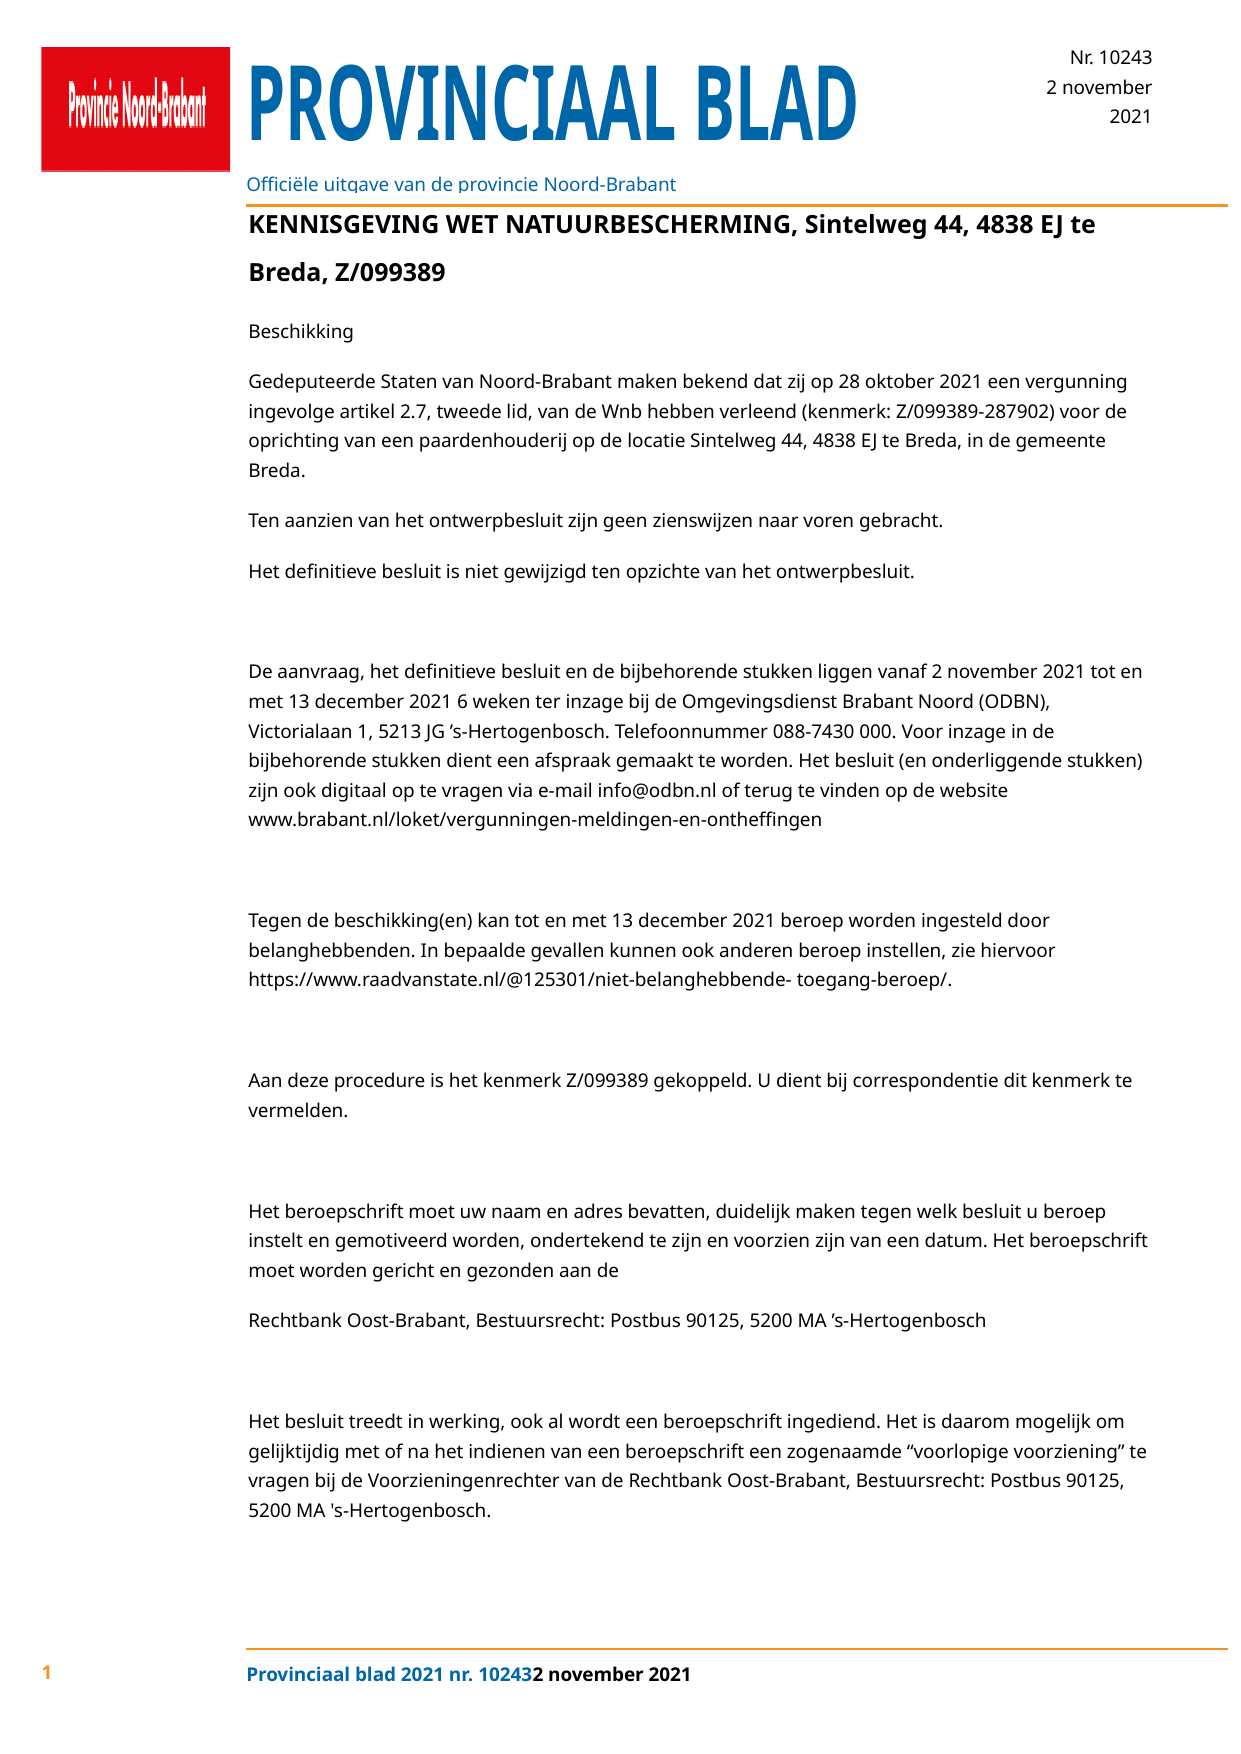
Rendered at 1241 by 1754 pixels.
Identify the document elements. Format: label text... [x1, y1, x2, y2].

text Beschikking [248, 318, 1152, 344]
text Ten aanzien van het ontwerpbesluit zijn geen zienswijzen naar voren gebracht. [248, 507, 1152, 533]
text De aanvraag, het definitieve besluit en de bijbehorende stukken liggen vanaf 2 november 2021 tot en met 13 december 2021 6 weken ter inzage bij de Omgevingsdienst Brabant Noord (ODBN), Victorialaan 1, 5213 JG ’s-Hertogenbosch. Telefoonnummer 088-7430 000. Voor inzage in de bijbehorende stukken dient een afspraak gemaakt te worden. Het besluit (en onderliggende stukken) zijn ook digitaal op te vragen via e-mail info@odbn.nl of terug te vinden op de website www.brabant.nl/loket/vergunningen-meldingen-en-ontheffingen [248, 659, 1152, 832]
text Gedeputeerde Staten van Noord-Brabant maken bekend dat zij op 28 oktober 2021 een vergunning ingevolge artikel 2.7, tweede lid, van de Wnb hebben verleend (kenmerk: Z/099389-287902) voor de oprichting van een paardenhouderij op de locatie Sintelweg 44, 4838 EJ te Breda, in de gemeente Breda. [248, 368, 1152, 483]
text Aan deze procedure is het kenmerk Z/099389 gekoppeld. U dient bij correspondentie dit kenmerk te vermelden. [248, 1067, 1152, 1123]
text KENNISGEVING WET NATUURBESCHERMING, Sintelweg 44, 4838 EJ te Breda, Z/099389 [248, 207, 1152, 288]
text Het definitieve besluit is niet gewijzigd ten opzichte van het ontwerpbesluit. [248, 558, 1152, 584]
text Het besluit treedt in werking, ook al wordt een beroepschrift ingediend. Het is daarom mogelijk om gelijktijdig met of na het indienen van een beroepschrift een zogenaamde “voorlopige voorziening” te vragen bij de Voorzieningenrechter van de Rechtbank Oost-Brabant, Bestuursrecht: Postbus 90125, 5200 MA 's-Hertogenbosch. [248, 1408, 1152, 1523]
text Rechtbank Oost-Brabant, Bestuursrecht: Postbus 90125, 5200 MA ’s-Hertogenbosch [248, 1307, 1152, 1333]
text Tegen de beschikking(en) kan tot en met 13 december 2021 beroep worden ingesteld door belanghebbenden. In bepaalde gevallen kunnen ook anderen beroep instellen, zie hiervoor https://www.raadvanstate.nl/@125301/niet-belanghebbende- toegang-beroep/. [248, 907, 1152, 992]
picture [41, 47, 231, 172]
text Het beroepschrift moet uw naam en adres bevatten, duidelijk maken tegen welk besluit u beroep instelt en gemotiveerd worden, ondertekend te zijn en voorzien zijn van een datum. Het beroepschrift moet worden gericht en gezonden aan de [248, 1198, 1152, 1283]
